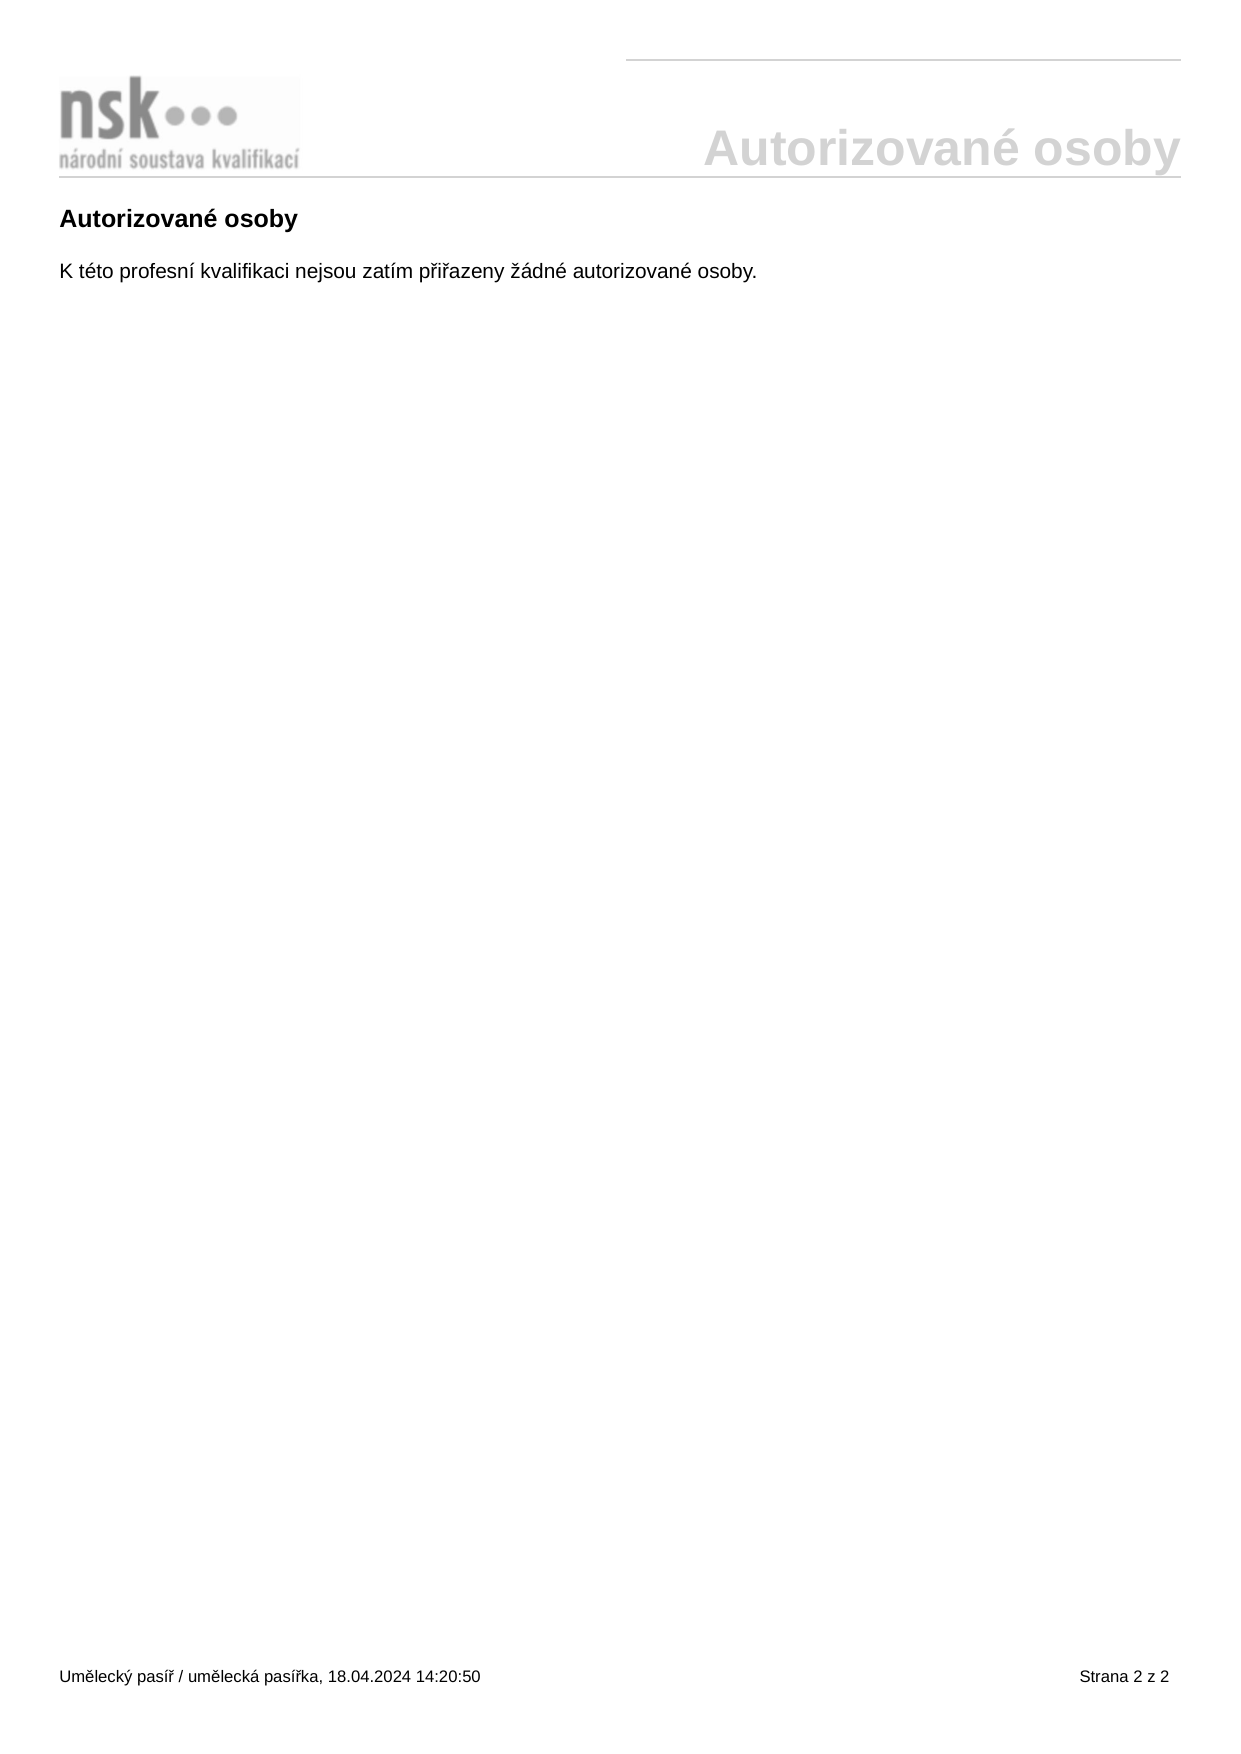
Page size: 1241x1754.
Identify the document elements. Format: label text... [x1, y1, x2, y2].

table_cell [484, 171, 620, 176]
table_cell [620, 1183, 626, 1421]
table_cell [59, 883, 483, 1183]
table_cell [626, 236, 862, 259]
table_cell [59, 1421, 483, 1658]
table_cell [620, 1421, 626, 1658]
table_cell [862, 1421, 1169, 1658]
table_cell [59, 583, 483, 883]
table_cell Strana 2 z 2 [862, 1658, 1169, 1694]
table_cell [1169, 194, 1181, 200]
table_cell [484, 1421, 620, 1658]
table_cell [59, 1183, 483, 1421]
table_cell [626, 583, 862, 883]
table_cell [59, 236, 483, 259]
table_cell [862, 583, 1169, 883]
table_cell [484, 883, 620, 1183]
table_cell [620, 236, 626, 259]
table_cell [862, 194, 1169, 200]
table_cell [626, 883, 862, 1183]
table_cell K této profesní kvalifikaci nejsou zatím přiřazeny žádné autorizované osoby. [59, 259, 1181, 283]
table_cell [1169, 1658, 1181, 1694]
table_cell [484, 583, 620, 883]
table_cell [1169, 283, 1181, 583]
table_cell Autorizované osoby [59, 200, 1181, 236]
table_cell [484, 1183, 620, 1421]
table_cell [621, 59, 626, 170]
table_cell [59, 178, 1181, 194]
table_cell [626, 1421, 862, 1658]
table_cell [1169, 236, 1181, 259]
table_cell [626, 1183, 862, 1421]
table_cell [59, 194, 483, 200]
table_cell [59, 283, 483, 583]
table_cell [626, 283, 862, 583]
table_cell [1169, 1183, 1181, 1421]
table_cell [484, 283, 620, 583]
table_cell Umělecký pasíř / umělecká pasířka, 18.04.2024 14:20:50 [59, 1658, 862, 1694]
table_cell [1169, 883, 1181, 1183]
table_cell [626, 194, 862, 200]
table_cell [862, 283, 1169, 583]
table_cell [620, 883, 626, 1183]
table_cell [1169, 583, 1181, 883]
table_cell [620, 583, 626, 883]
table_cell Autorizované osoby [626, 61, 1181, 176]
table_cell [620, 283, 626, 583]
table_cell [862, 1183, 1169, 1421]
table_cell [59, 171, 483, 176]
table_cell [862, 236, 1169, 259]
table_cell [1169, 1421, 1181, 1658]
picture [58, 59, 621, 171]
table_cell [484, 194, 620, 200]
table_cell [484, 236, 620, 259]
table_cell [862, 883, 1169, 1183]
